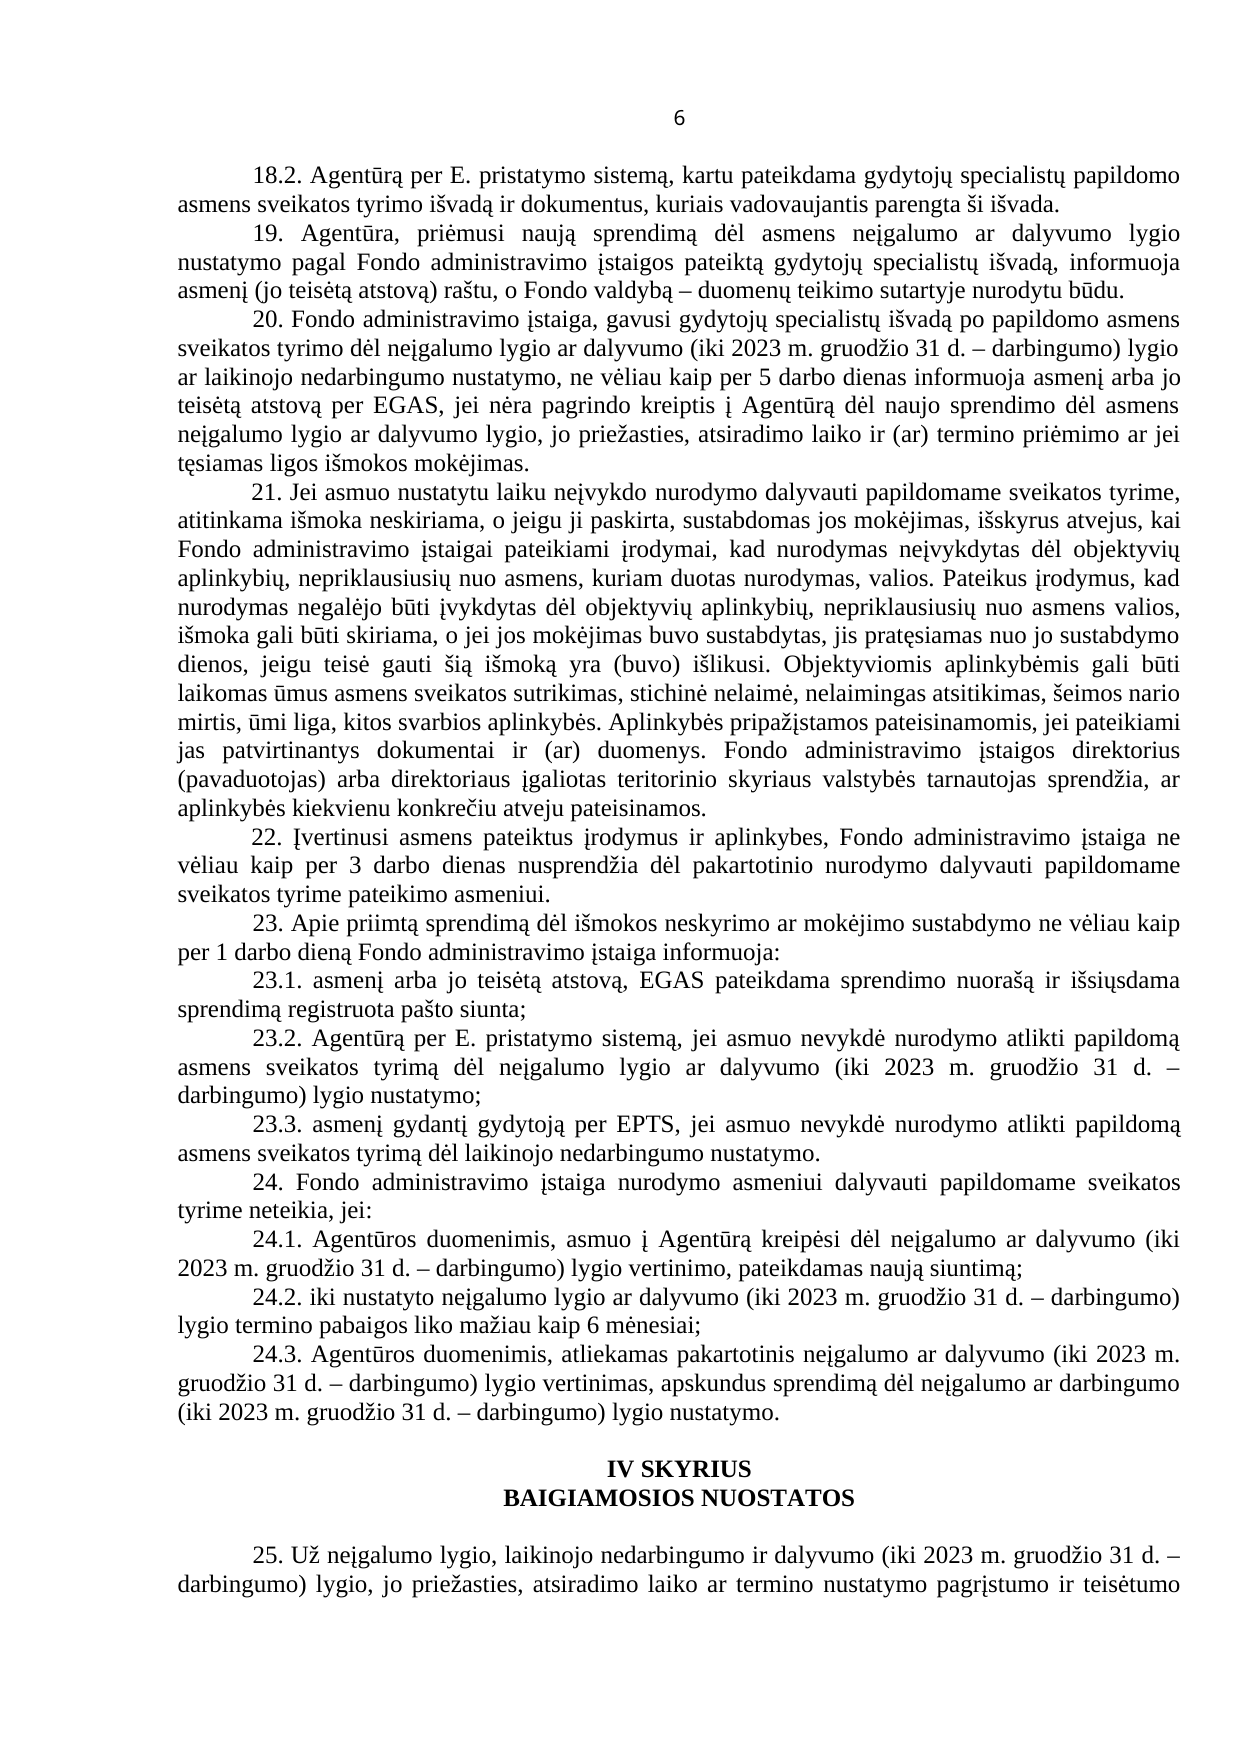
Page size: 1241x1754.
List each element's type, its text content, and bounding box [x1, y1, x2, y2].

text 22. Įvertinusi asmens pateiktus įrodymus ir aplinkybes, Fondo administravimo įstaiga ne vėliau kaip per 3 darbo dienas nusprendžia dėl pakartotinio nurodymo dalyvauti papildomame sveikatos tyrime pateikimo asmeniui. [177, 822, 1181, 908]
text 23. Apie priimtą sprendimą dėl išmokos neskyrimo ar mokėjimo sustabdymo ne vėliau kaip per 1 darbo dieną Fondo administravimo įstaiga informuoja: [177, 908, 1181, 965]
text 20. Fondo administravimo įstaiga, gavusi gydytojų specialistų išvadą po papildomo asmens sveikatos tyrimo dėl neįgalumo lygio ar dalyvumo (iki 2023 m. gruodžio 31 d. – darbingumo) lygio ar laikinojo nedarbingumo nustatymo, ne vėliau kaip per 5 darbo dienas informuoja asmenį arba jo teisėtą atstovą per EGAS, jei nėra pagrindo kreiptis į Agentūrą dėl naujo sprendimo dėl asmens neįgalumo lygio ar dalyvumo lygio, jo priežasties, atsiradimo laiko ir (ar) termino priėmimo ar jei tęsiamas ligos išmokos mokėjimas. [177, 304, 1181, 477]
text 24.2. iki nustatyto neįgalumo lygio ar dalyvumo (iki 2023 m. gruodžio 31 d. – darbingumo) lygio termino pabaigos liko mažiau kaip 6 mėnesiai; [177, 1282, 1181, 1339]
text 23.3. asmenį gydantį gydytoją per EPTS, jei asmuo nevykdė nurodymo atlikti papildomą asmens sveikatos tyrimą dėl laikinojo nedarbingumo nustatymo. [177, 1109, 1181, 1167]
text 19. Agentūra, priėmusi naują sprendimą dėl asmens neįgalumo ar dalyvumo lygio nustatymo pagal Fondo administravimo įstaigos pateiktą gydytojų specialistų išvadą, informuoja asmenį (jo teisėtą atstovą) raštu, o Fondo valdybą – duomenų teikimo sutartyje nurodytu būdu. [177, 218, 1181, 304]
text 21. Jei asmuo nustatytu laiku neįvykdo nurodymo dalyvauti papildomame sveikatos tyrime, atitinkama išmoka neskiriama, o jeigu ji paskirta, sustabdomas jos mokėjimas, išskyrus atvejus, kai Fondo administravimo įstaigai pateikiami įrodymai, kad nurodymas neįvykdytas dėl objektyvių aplinkybių, nepriklausiusių nuo asmens, kuriam duotas nurodymas, valios. Pateikus įrodymus, kad nurodymas negalėjo būti įvykdytas dėl objektyvių aplinkybių, nepriklausiusių nuo asmens valios, išmoka gali būti skiriama, o jei jos mokėjimas buvo sustabdytas, jis pratęsiamas nuo jo sustabdymo dienos, jeigu teisė gauti šią išmoką yra (buvo) išlikusi. Objektyviomis aplinkybėmis gali būti laikomas ūmus asmens sveikatos sutrikimas, stichinė nelaimė, nelaimingas atsitikimas, šeimos nario mirtis, ūmi liga, kitos svarbios aplinkybės. Aplinkybės pripažįstamos pateisinamomis, jei pateikiami jas patvirtinantys dokumentai ir (ar) duomenys. Fondo administravimo įstaigos direktorius (pavaduotojas) arba direktoriaus įgaliotas teritorinio skyriaus valstybės tarnautojas sprendžia, ar aplinkybės kiekvienu konkrečiu atveju pateisinamos. [177, 477, 1181, 822]
text IV SKYRIUS [177, 1454, 1181, 1483]
text 25. Už neįgalumo lygio, laikinojo nedarbingumo ir dalyvumo (iki 2023 m. gruodžio 31 d. – darbingumo) lygio, jo priežasties, atsiradimo laiko ar termino nustatymo pagrįstumo ir teisėtumo [177, 1540, 1181, 1598]
text 18.2. Agentūrą per E. pristatymo sistemą, kartu pateikdama gydytojų specialistų papildomo asmens sveikatos tyrimo išvadą ir dokumentus, kuriais vadovaujantis parengta ši išvada. [177, 160, 1181, 218]
text 23.1. asmenį arba jo teisėtą atstovą, EGAS pateikdama sprendimo nuorašą ir išsiųsdama sprendimą registruota pašto siunta; [177, 965, 1181, 1023]
text 24.3. Agentūros duomenimis, atliekamas pakartotinis neįgalumo ar dalyvumo (iki 2023 m. gruodžio 31 d. – darbingumo) lygio vertinimas, apskundus sprendimą dėl neįgalumo ar darbingumo (iki 2023 m. gruodžio 31 d. – darbingumo) lygio nustatymo. [177, 1339, 1181, 1425]
text 23.2. Agentūrą per E. pristatymo sistemą, jei asmuo nevykdė nurodymo atlikti papildomą asmens sveikatos tyrimą dėl neįgalumo lygio ar dalyvumo (iki 2023 m. gruodžio 31 d. – darbingumo) lygio nustatymo; [177, 1023, 1181, 1109]
text 24.1. Agentūros duomenimis, asmuo į Agentūrą kreipėsi dėl neįgalumo ar dalyvumo (iki 2023 m. gruodžio 31 d. – darbingumo) lygio vertinimo, pateikdamas naują siuntimą; [177, 1224, 1181, 1282]
text BAIGIAMOSIOS NUOSTATOS [177, 1483, 1181, 1512]
text 24. Fondo administravimo įstaiga nurodymo asmeniui dalyvauti papildomame sveikatos tyrime neteikia, jei: [177, 1167, 1181, 1224]
